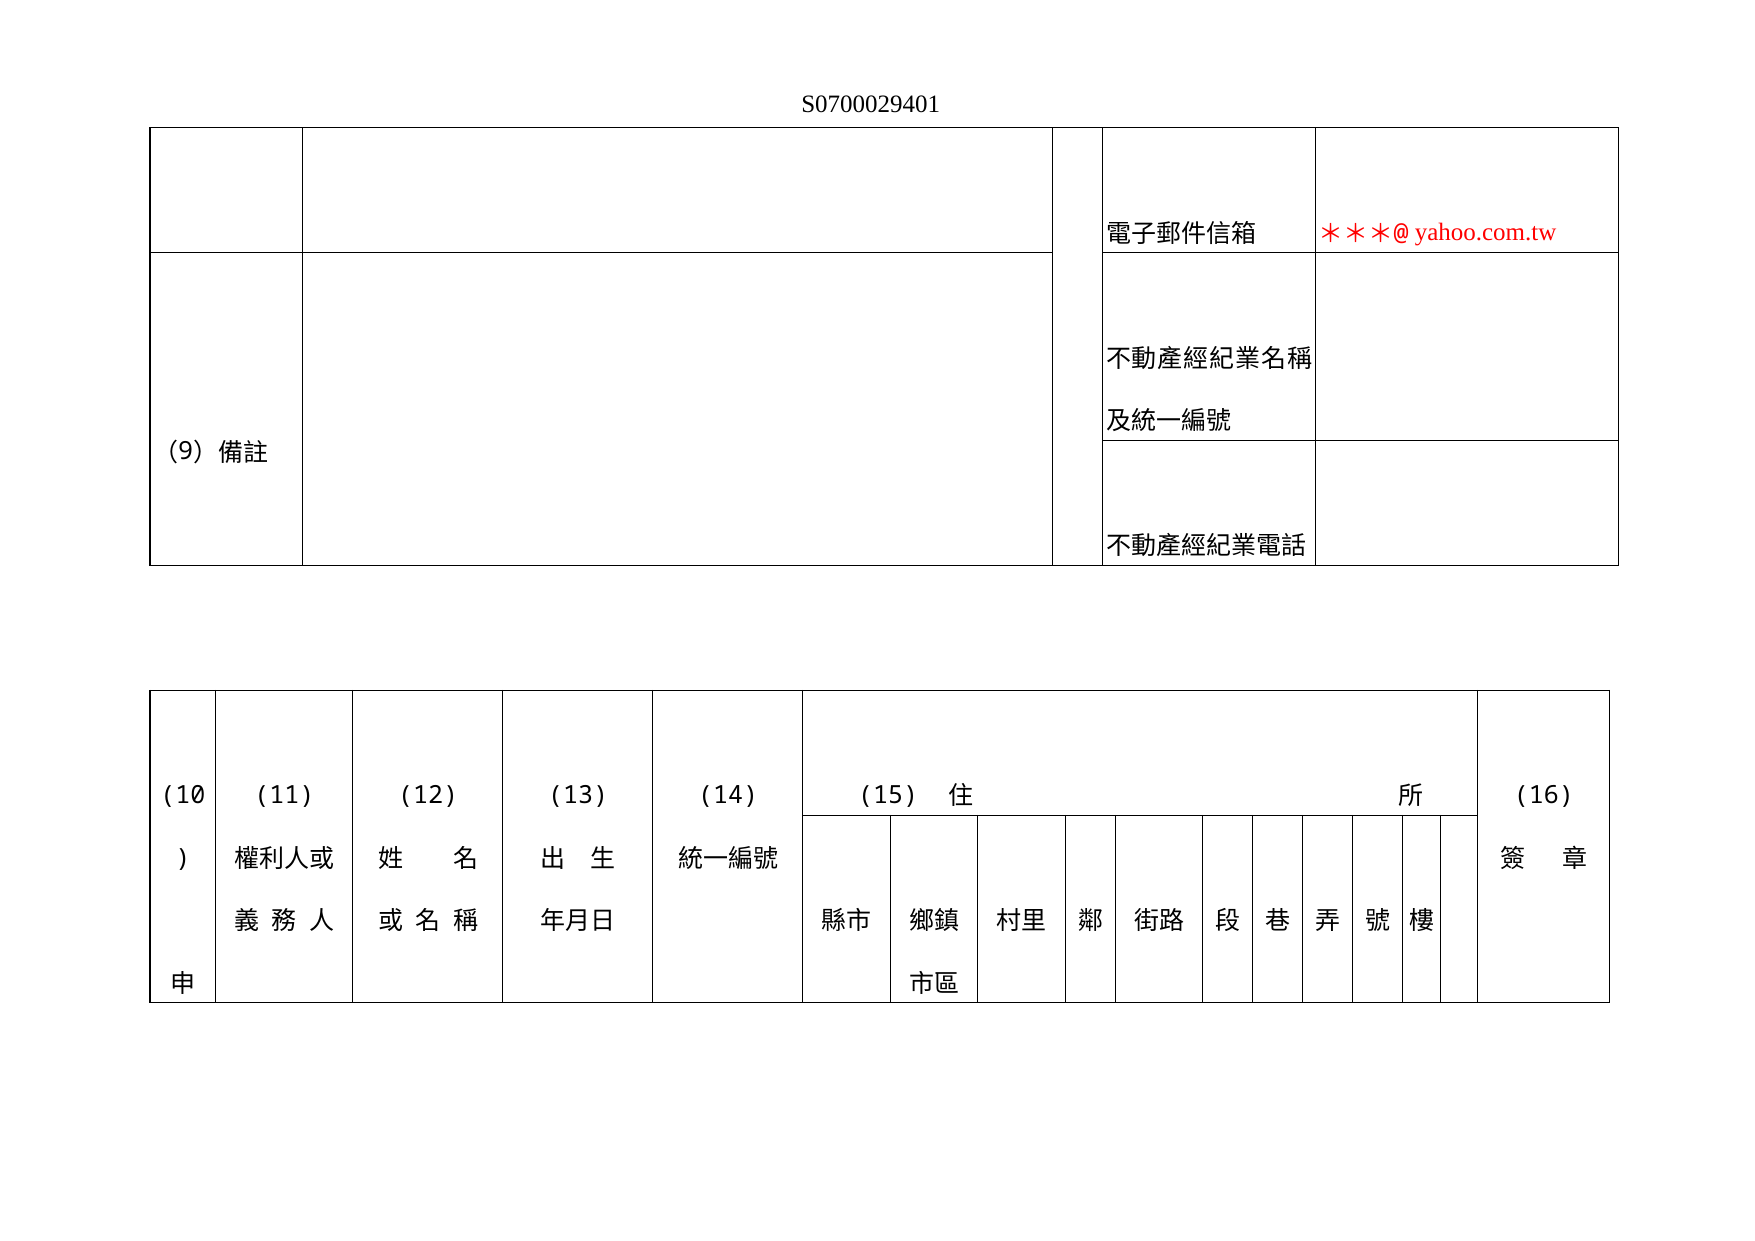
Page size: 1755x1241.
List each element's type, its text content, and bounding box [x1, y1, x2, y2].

table_cell 樓 [1403, 816, 1440, 1002]
table_cell 號 [1353, 816, 1402, 1002]
table_header (14) 統一編號 [653, 691, 802, 1002]
table_cell [303, 128, 1052, 252]
table_cell 弄 [1303, 816, 1352, 1002]
table_cell 巷 [1253, 816, 1302, 1002]
table_cell 街路 [1116, 816, 1202, 1002]
table_cell （9）備註 [151, 253, 302, 565]
table_cell 縣市 [803, 816, 890, 1002]
table_cell [1316, 253, 1618, 440]
table_cell ＊＊＊@ yahoo.com.tw [1316, 128, 1618, 252]
table_header (10) 申 [151, 691, 215, 1002]
table_cell 不動產經紀業電話 [1103, 441, 1315, 565]
table_cell 電子郵件信箱 [1103, 128, 1315, 252]
table_cell 鄰 [1066, 816, 1115, 1002]
table_header (13) 出 生 年月日 [503, 691, 652, 1002]
table_cell [1053, 128, 1102, 565]
table_header (11) 權利人或 義 務 人 [216, 691, 352, 1002]
table_cell 段 [1203, 816, 1252, 1002]
table_header (12) 姓 名 或 名 稱 [353, 691, 502, 1002]
table_cell 村里 [978, 816, 1065, 1002]
table_header (15) 住 所 [803, 691, 1477, 815]
table_cell 鄉鎮 市區 [891, 816, 977, 1002]
table_cell [1441, 816, 1477, 1002]
table_cell [1316, 441, 1618, 565]
table_header (16) 簽 章 [1478, 691, 1609, 1002]
table_cell [151, 128, 302, 252]
table_cell 不動產經紀業名稱及統一編號 [1103, 253, 1315, 440]
table_cell [303, 253, 1052, 565]
